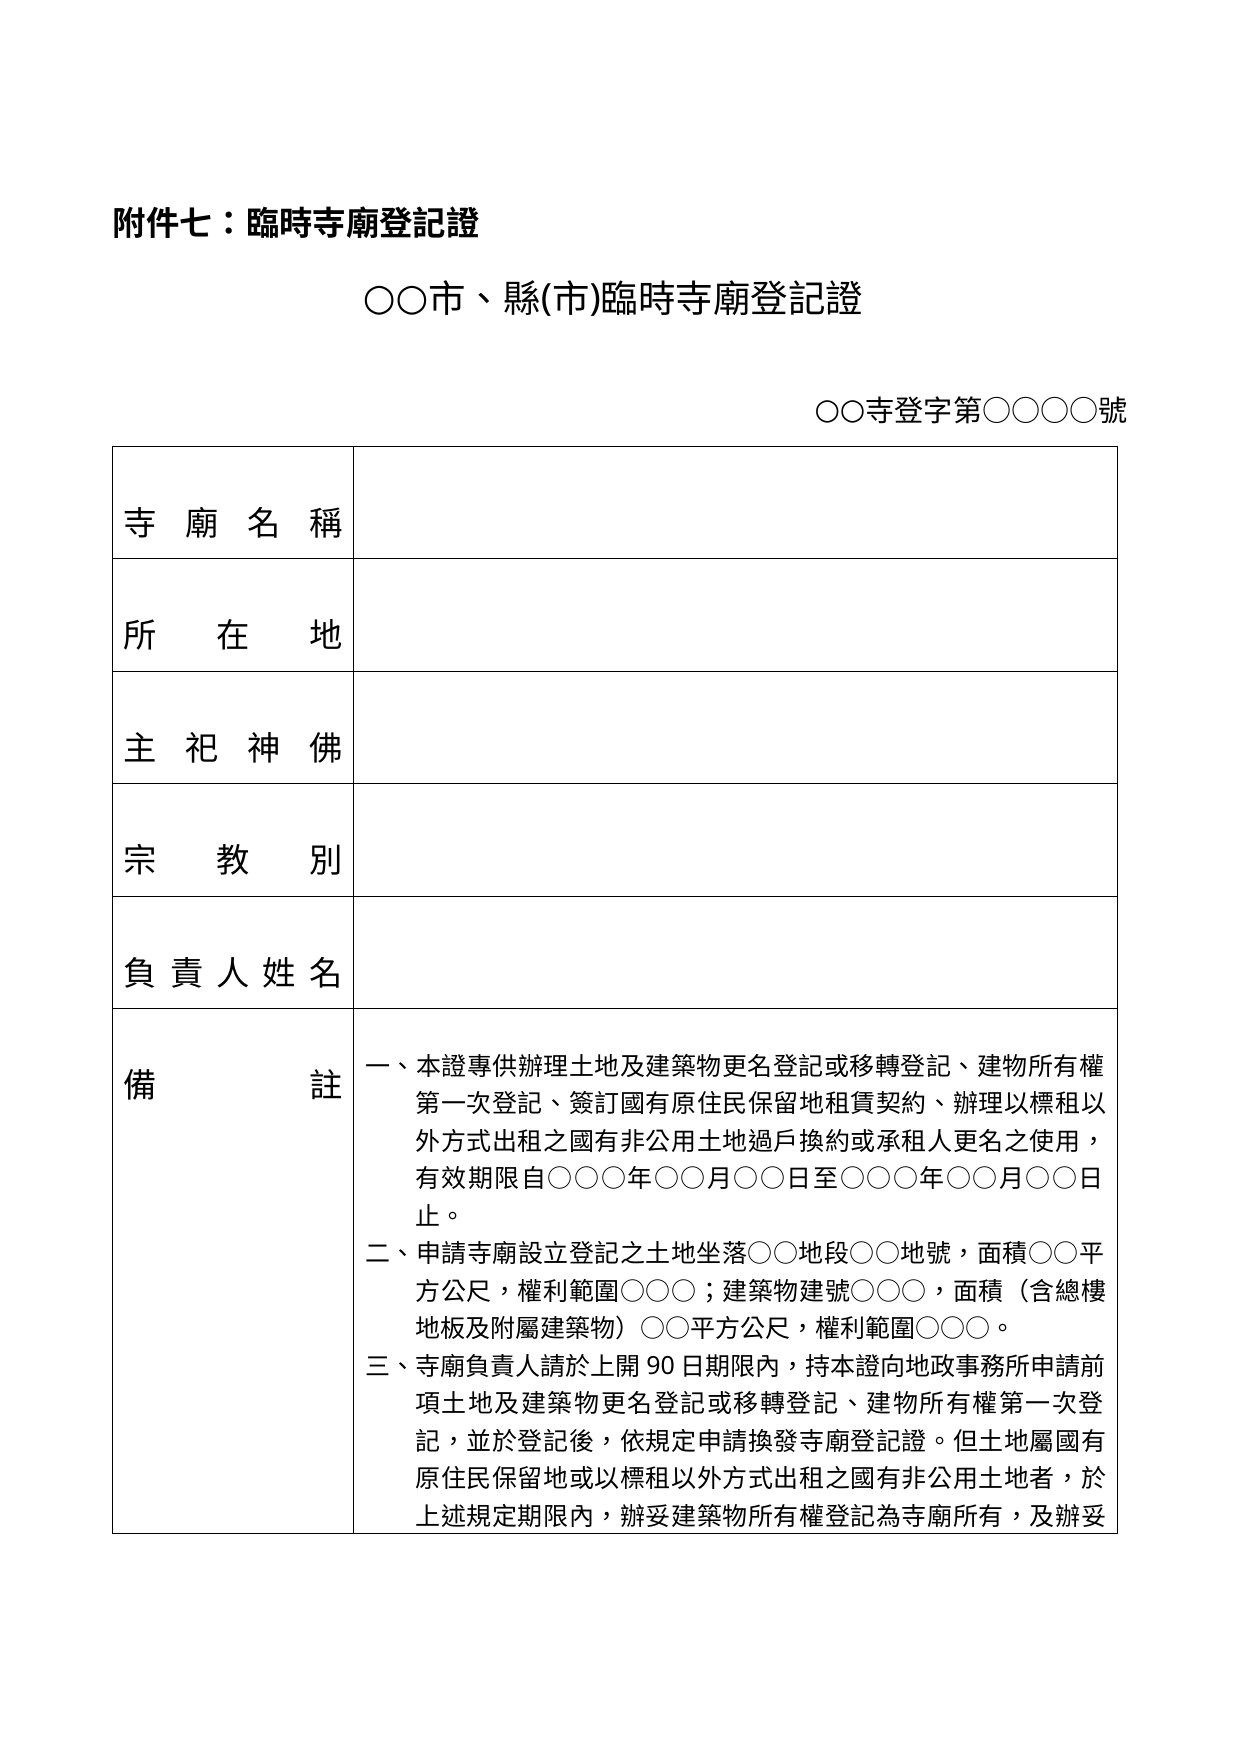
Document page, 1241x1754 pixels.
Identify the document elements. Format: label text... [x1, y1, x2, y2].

table_cell 主祀神佛 [113, 672, 353, 783]
table_cell 備註 [113, 1009, 353, 1533]
table_cell [354, 672, 1117, 783]
table_header [354, 447, 1117, 558]
table_cell [354, 784, 1117, 896]
table_cell 宗教別 [113, 784, 353, 896]
table_cell [354, 897, 1117, 1008]
table_header 寺廟名稱 [113, 447, 353, 558]
text ○○市、縣(市)臨時寺廟登記證 [112, 258, 1113, 333]
table_cell 負責人姓名 [113, 897, 353, 1008]
table_cell 一、本證專供辦理土地及建築物更名登記或移轉登記、建物所有權第一次登記、簽訂國有原住民保留地租賃契約、辦理以標租以外方式出租之國有非公用土地過戶換約或承租人更名之使用，有效期限自○○○年○○月○○日至○○○年○○月○○日止。 二、申請寺廟設立登記之土地坐落○○地段○○地號，面積○○平方公尺，權利範圍○○○；建築物建號○○○，面積（含總樓地板及附屬建築物）○○平方公尺，權利範圍○○○。 三、寺廟負責人請於上開90日期限內，持本證向地政事務所申請前項土地及建築物更名登記或移轉登記、建物所有權第一次登記，並於登記後，依規定申請換發寺廟登記證。但土地屬國有原住民保留地或以標租以外方式出租之國有非公用土地者，於上述規定期限內，辦妥建築物所有權登記為寺廟所有，及辦妥 [354, 1009, 1117, 1533]
table_cell [354, 559, 1117, 671]
text 附件七：臨時寺廟登記證 [112, 183, 1128, 258]
text ○○寺登字第○○○○號 [112, 371, 1128, 446]
table_cell 所在地 [113, 559, 353, 671]
